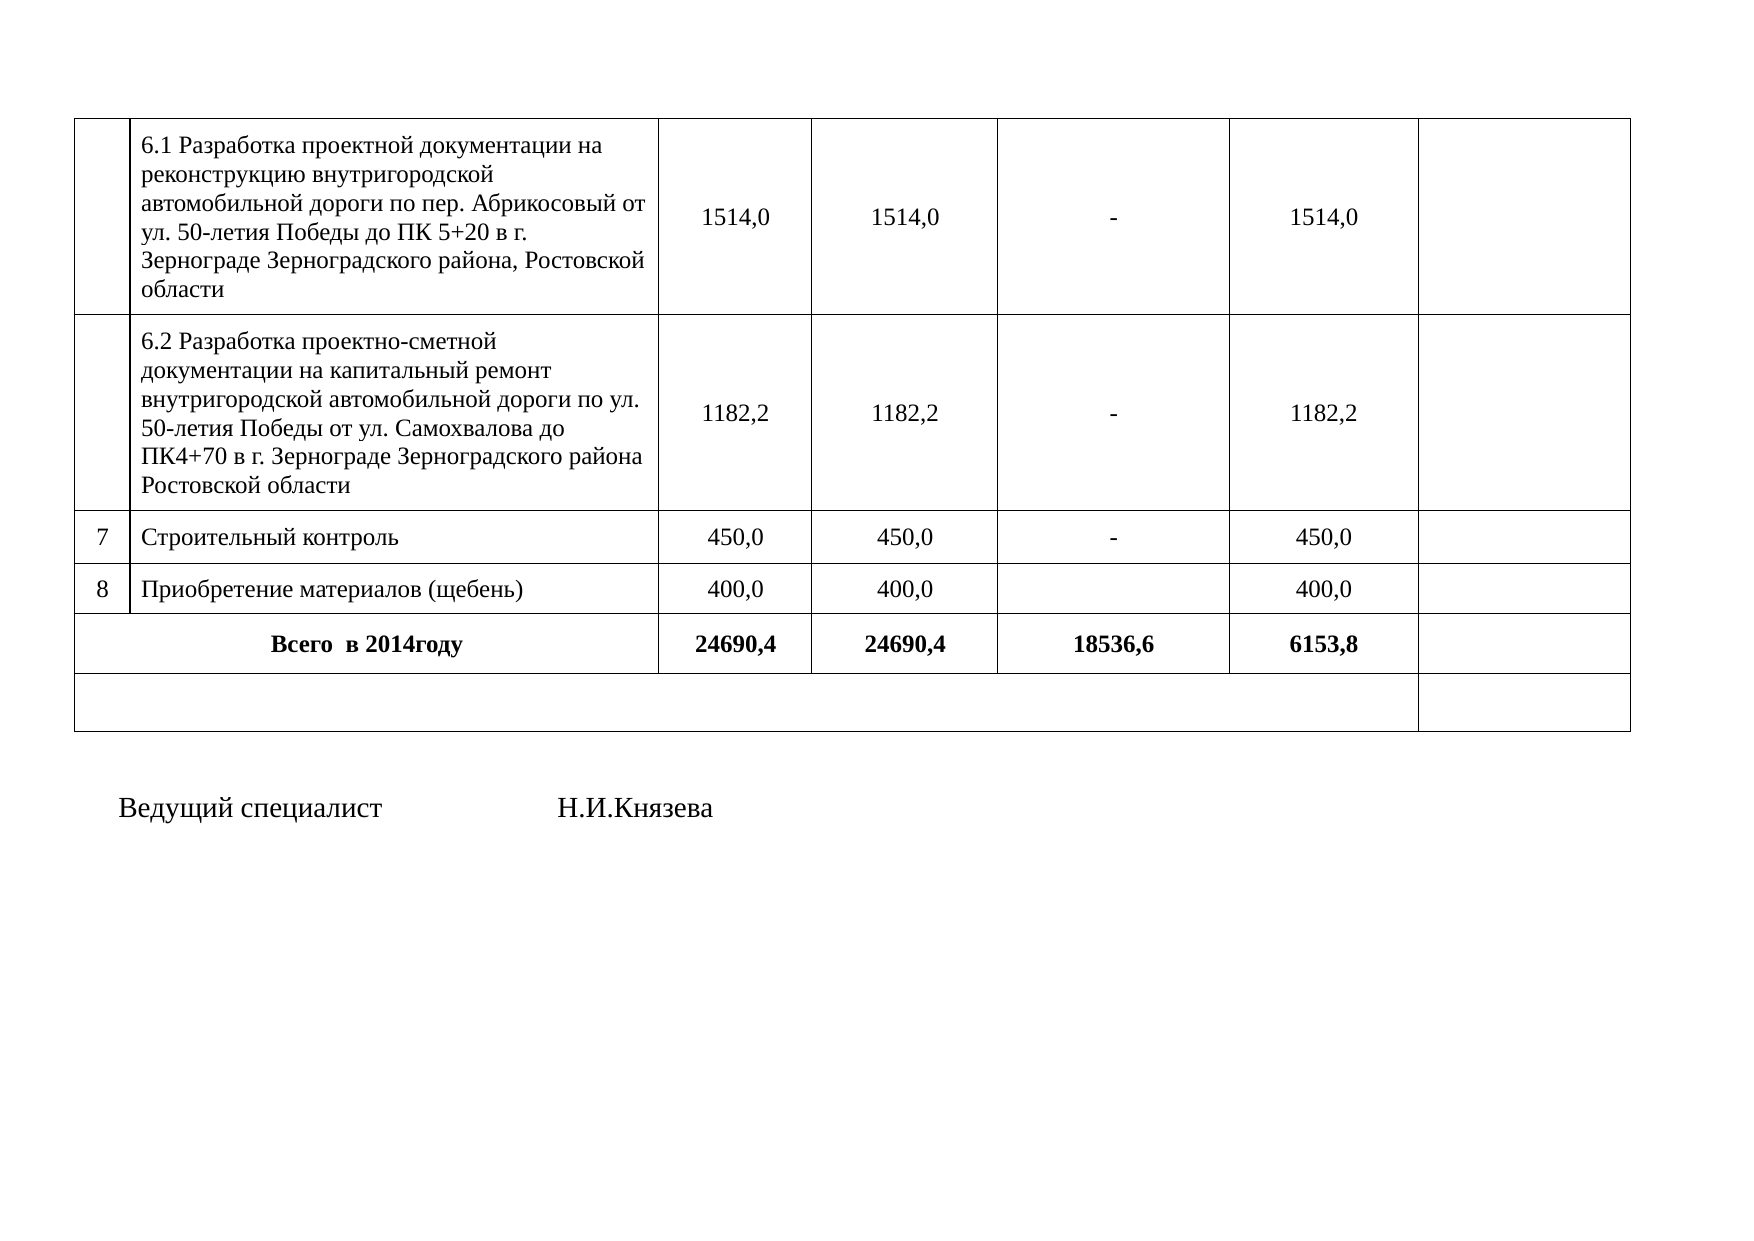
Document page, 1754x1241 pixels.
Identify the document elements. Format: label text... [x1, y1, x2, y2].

table_cell 1182,2 [812, 315, 997, 510]
table_cell Всего в 2014году [75, 614, 658, 673]
table_cell 450,0 [1230, 511, 1418, 562]
table_cell 8 [75, 564, 129, 612]
table_cell 6.2 Разработка проектно-сметной документации на капитальный ремонт внутригородской автомобильной дороги по ул. 50-летия Победы от ул. Самохвалова до ПК4+70 в г. Зернограде Зерноградского района Ростовской области [131, 315, 658, 510]
table_cell [1419, 315, 1630, 510]
table_cell 24690,4 [812, 614, 997, 673]
table_cell [998, 564, 1229, 612]
table_cell 18536,6 [998, 614, 1229, 673]
table_cell 400,0 [1230, 564, 1418, 612]
table_cell [1419, 511, 1630, 562]
table_cell 1182,2 [659, 315, 811, 510]
table_cell [75, 119, 129, 314]
table_cell 6.1 Разработка проектной документации на реконструкцию внутригородской автомобильной дороги по пер. Абрикосовый от ул. 50-летия Победы до ПК 5+20 в г. Зернограде Зерноградского района, Ростовской области [131, 119, 658, 314]
table_cell 1514,0 [659, 119, 811, 314]
table_cell [1419, 674, 1630, 731]
table_cell [1419, 614, 1630, 673]
table_cell [75, 674, 1418, 731]
table_cell [75, 315, 129, 510]
text Ведущий специалист Н.И.Князева [118, 790, 1636, 823]
table_cell 7 [75, 511, 129, 562]
table_cell - [998, 315, 1229, 510]
table_cell 1182,2 [1230, 315, 1418, 510]
table_cell Приобретение материалов (щебень) [131, 564, 658, 612]
table_cell 24690,4 [659, 614, 811, 673]
table_cell 6153,8 [1230, 614, 1418, 673]
table_cell [1419, 119, 1630, 314]
table_cell - [998, 511, 1229, 562]
table_cell Строительный контроль [131, 511, 658, 562]
table_cell 450,0 [812, 511, 997, 562]
table_cell 400,0 [659, 564, 811, 612]
table_cell 1514,0 [812, 119, 997, 314]
table_cell 400,0 [812, 564, 997, 612]
table_cell 450,0 [659, 511, 811, 562]
table_cell - [998, 119, 1229, 314]
table_cell 1514,0 [1230, 119, 1418, 314]
table_cell [1419, 564, 1630, 612]
